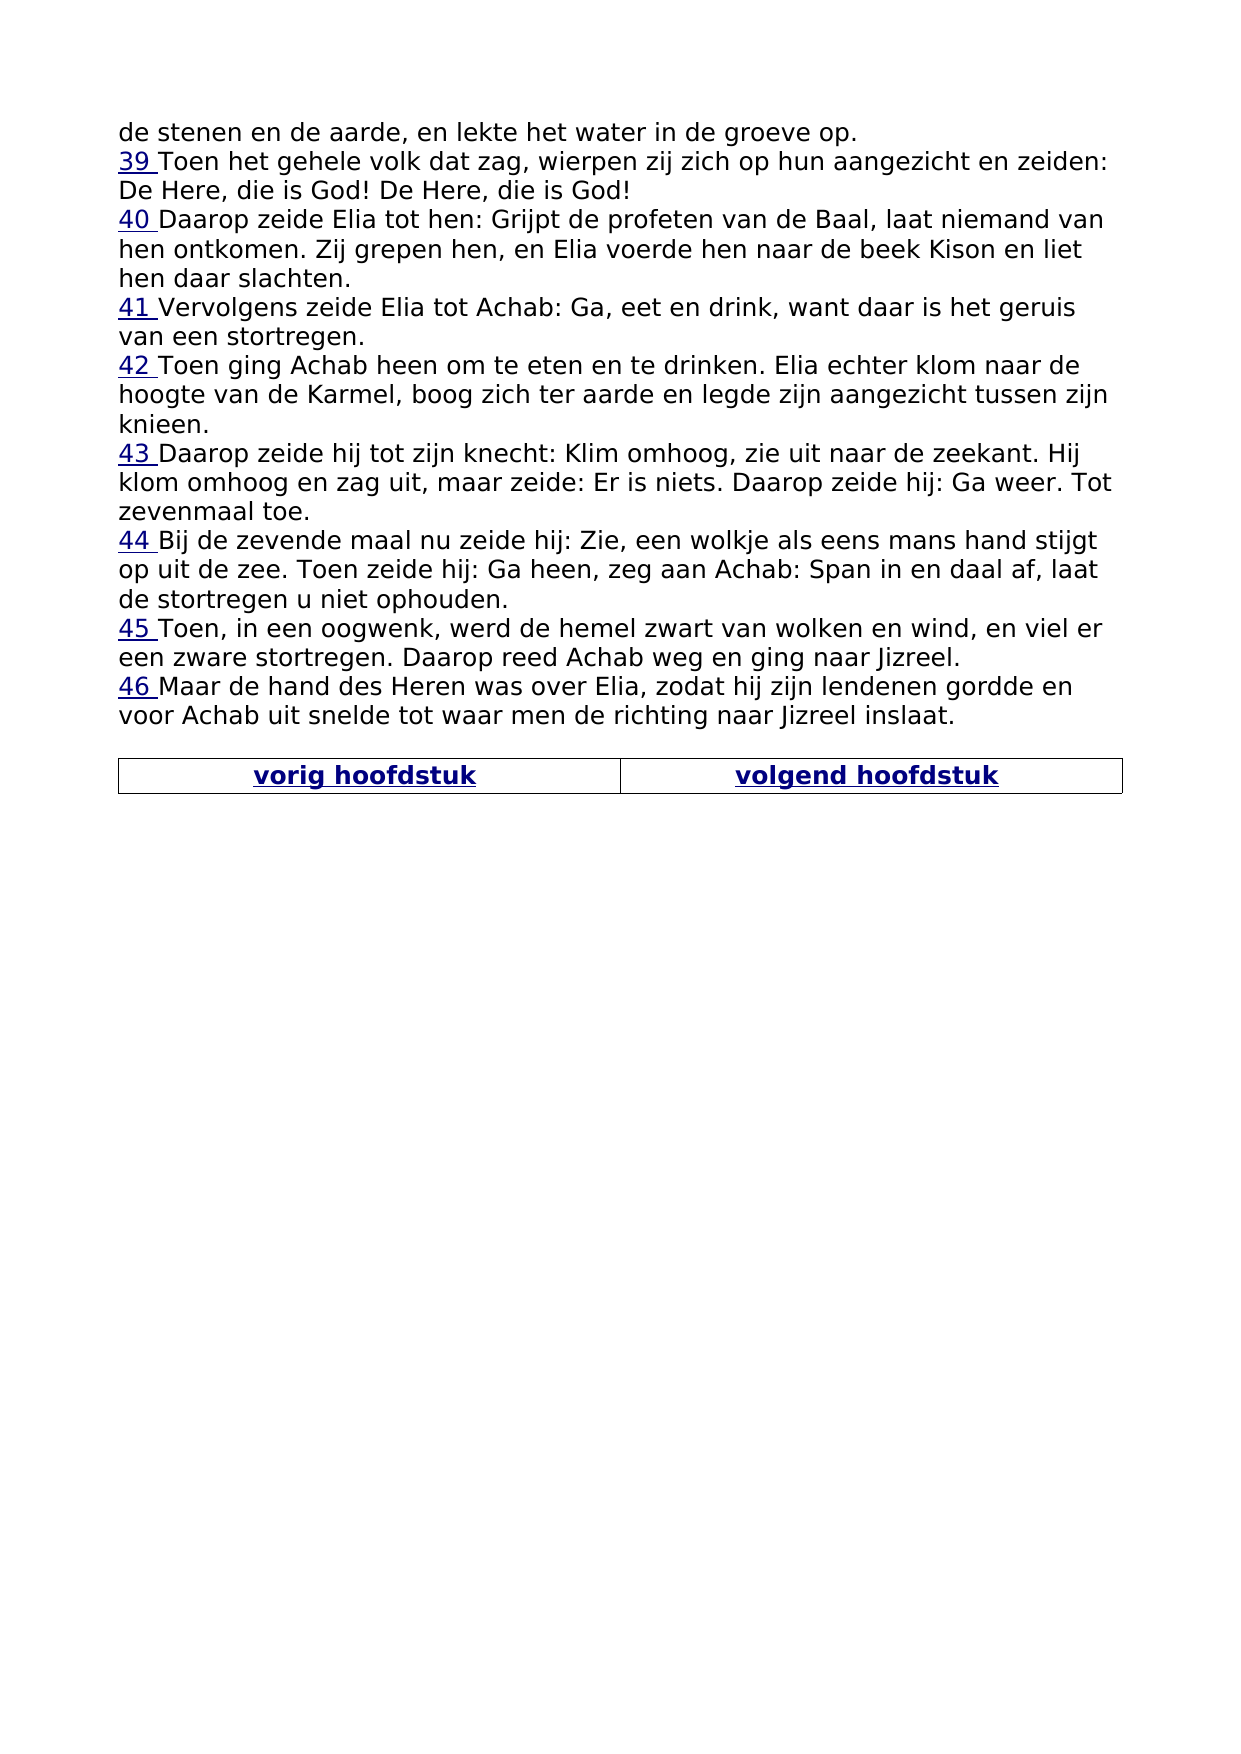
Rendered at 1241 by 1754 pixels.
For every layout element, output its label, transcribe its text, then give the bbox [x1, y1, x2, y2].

table_header volgend hoofdstuk [621, 759, 1122, 793]
text de stenen en de aarde, en lekte het water in de groeve op. 39 Toen het gehele volk dat zag, wierpen zij zich op hun aangezicht en zeiden: De Here, die is God! De Here, die is God! 40 Daarop zeide Elia tot hen: Grijpt de profeten van de Baal, laat niemand van hen ontkomen. Zij grepen hen, en Elia voerde hen naar de beek Kison en liet hen daar slachten. 41 Vervolgens zeide Elia tot Achab: Ga, eet en drink, want daar is het geruis van een stortregen. 42 Toen ging Achab heen om te eten en te drinken. Elia echter klom naar de hoogte van de Karmel, boog zich ter aarde en legde zijn aangezicht tussen zijn knieen. 43 Daarop zeide hij tot zijn knecht: Klim omhoog, zie uit naar de zeekant. Hij klom omhoog en zag uit, maar zeide: Er is niets. Daarop zeide hij: Ga weer. Tot zevenmaal toe. 44 Bij de zevende maal nu zeide hij: Zie, een wolkje als eens mans hand stijgt op uit de zee. Toen zeide hij: Ga heen, zeg aan Achab: Span in en daal af, laat de stortregen u niet ophouden. 45 Toen, in een oogwenk, werd de hemel zwart van wolken en wind, en viel er een zware stortregen. Daarop reed Achab weg en ging naar Jizreel. 46 Maar de hand des Heren was over Elia, zodat hij zijn lendenen gordde en voor Achab uit snelde tot waar men de richting naar Jizreel inslaat. [118, 118, 1122, 731]
table_header vorig hoofdstuk [119, 759, 620, 793]
